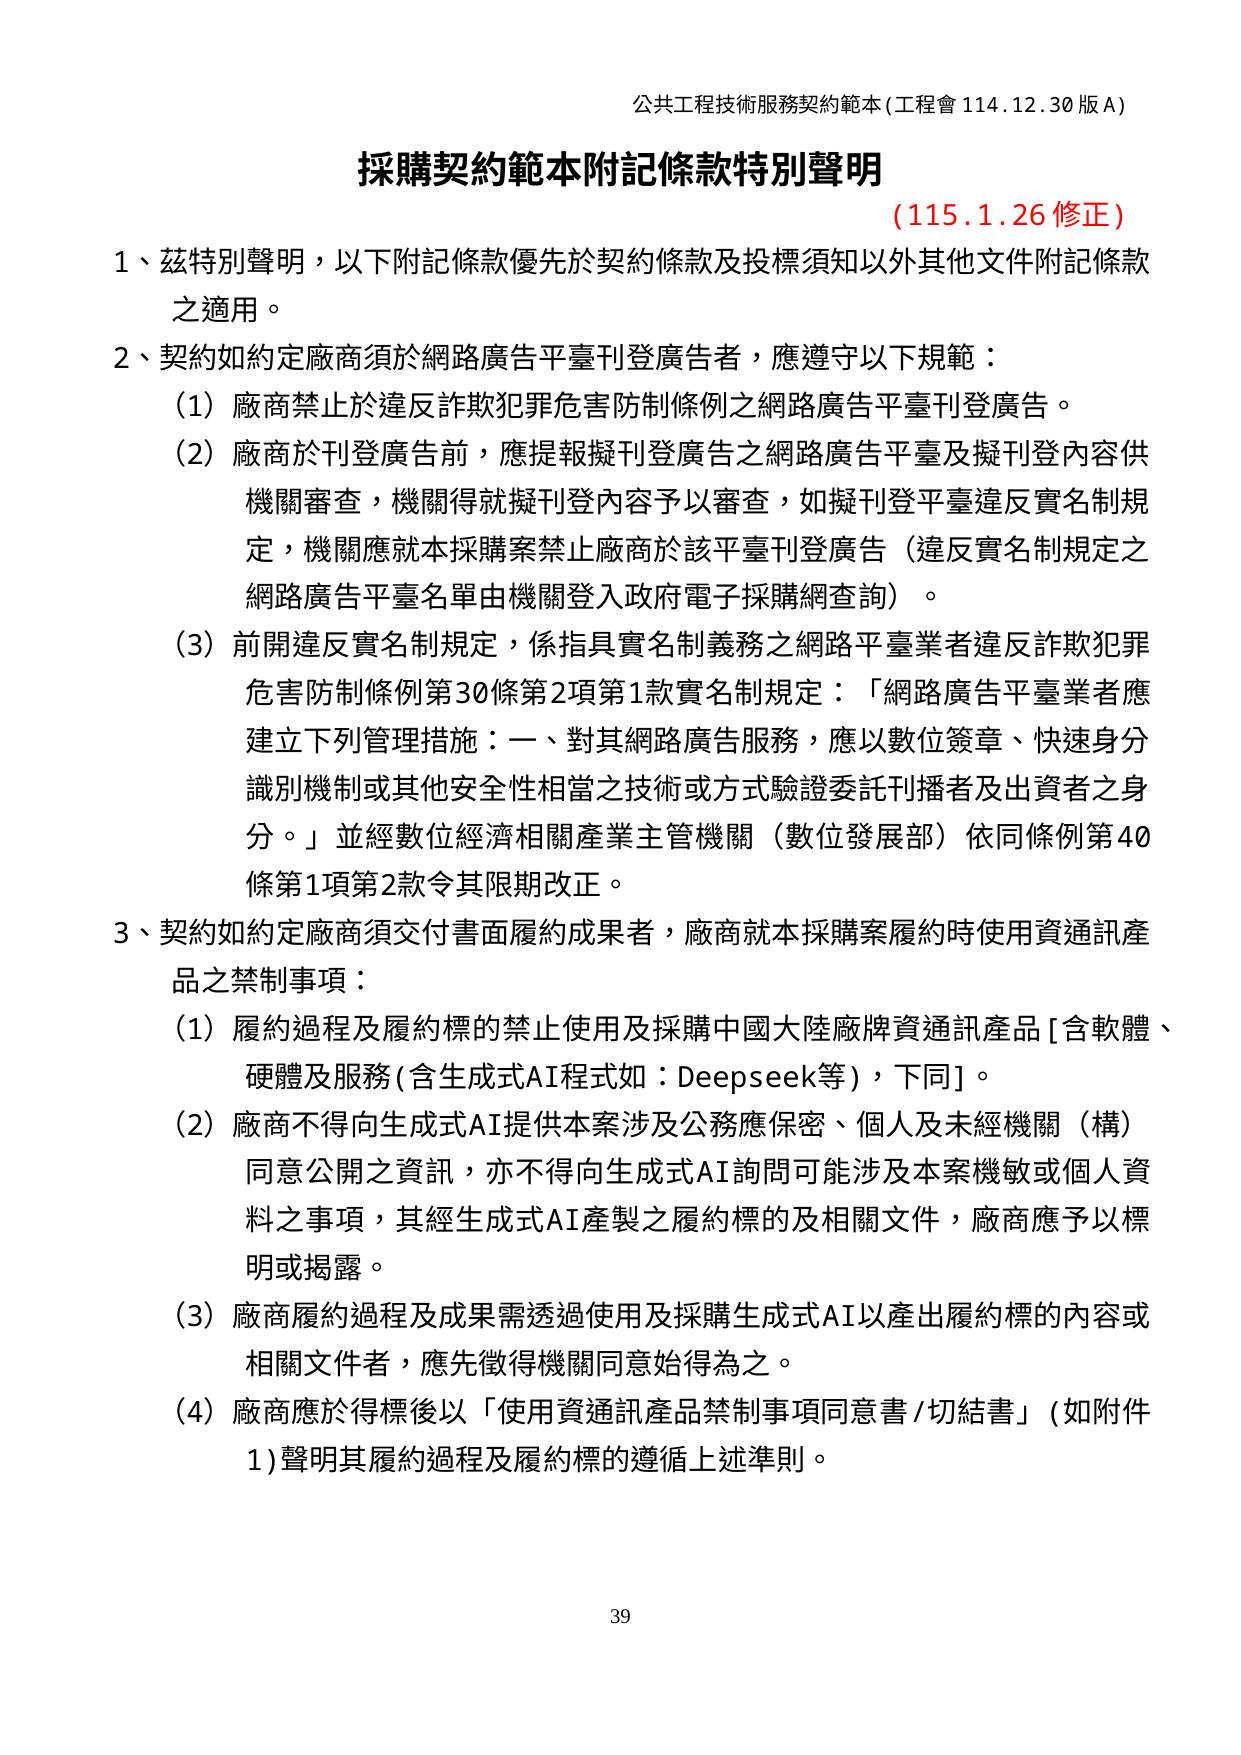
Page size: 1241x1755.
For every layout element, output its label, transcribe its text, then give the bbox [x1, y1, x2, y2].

list 廠商應於得標後以「使用資通訊產品禁制事項同意書/切結書」(如附件1)聲明其履約過程及履約標的遵循上述準則。 [157, 1384, 1151, 1480]
list 廠商於刊登廣告前，應提報擬刊登廣告之網路廣告平臺及擬刊登內容供機關審查，機關得就擬刊登內容予以審查，如擬刊登平臺違反實名制規定，機關應就本採購案禁止廠商於該平臺刊登廣告（違反實名制規定之網路廣告平臺名單由機關登入政府電子採購網查詢）。 [157, 426, 1151, 617]
list 茲特別聲明，以下附記條款優先於契約條款及投標須知以外其他文件附記條款之適用。 [112, 234, 1151, 330]
list 履約過程及履約標的禁止使用及採購中國大陸廠牌資通訊產品[含軟體、硬體及服務(含生成式AI程式如：Deepseek等)，下同]。 [157, 1001, 1151, 1097]
list 契約如約定廠商須交付書面履約成果者，廠商就本採購案履約時使用資通訊產品之禁制事項： [112, 905, 1151, 1001]
list 契約如約定廠商須於網路廣告平臺刊登廣告者，應遵守以下規範： [112, 330, 1151, 378]
text 採購契約範本附記條款特別聲明 [112, 150, 1128, 192]
list 廠商禁止於違反詐欺犯罪危害防制條例之網路廣告平臺刊登廣告。 [157, 378, 1151, 426]
list 廠商不得向生成式AI提供本案涉及公務應保密、個人及未經機關（構）同意公開之資訊，亦不得向生成式AI詢問可能涉及本案機敏或個人資料之事項，其經生成式AI產製之履約標的及相關文件，廠商應予以標明或揭露。 [157, 1097, 1151, 1288]
list 前開違反實名制規定，係指具實名制義務之網路平臺業者違反詐欺犯罪危害防制條例第30條第2項第1款實名制規定：「網路廣告平臺業者應建立下列管理措施：一、對其網路廣告服務，應以數位簽章、快速身分識別機制或其他安全性相當之技術或方式驗證委託刊播者及出資者之身分。」並經數位經濟相關產業主管機關（數位發展部）依同條例第40條第1項第2款令其限期改正。 [157, 617, 1151, 905]
text (115.1.26修正) [112, 192, 1128, 234]
list 廠商履約過程及成果需透過使用及採購生成式AI以產出履約標的內容或相關文件者，應先徵得機關同意始得為之。 [157, 1288, 1151, 1384]
